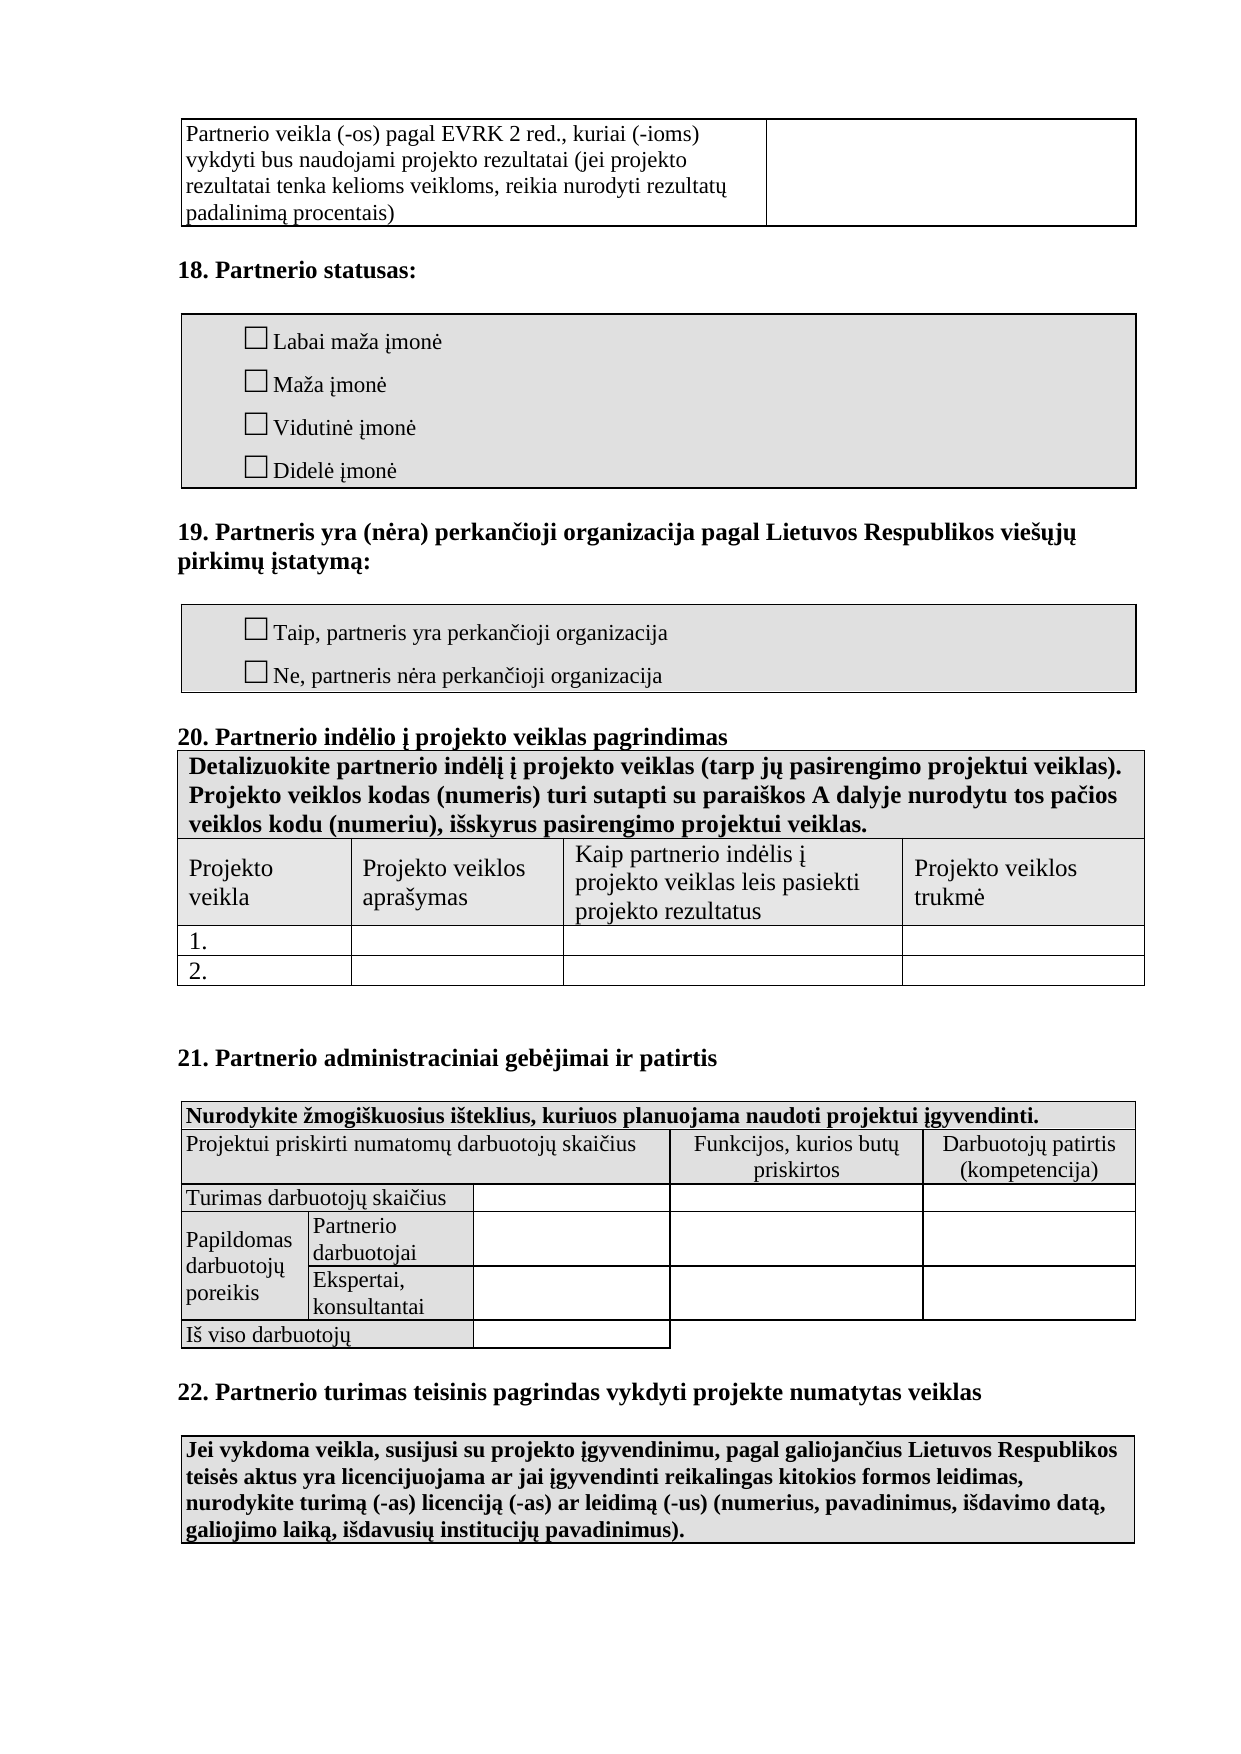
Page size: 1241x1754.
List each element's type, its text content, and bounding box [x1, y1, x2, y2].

table_cell [671, 1267, 922, 1319]
table_cell 2. [178, 956, 351, 984]
table_cell Turimas darbuotojų skaičius [182, 1185, 473, 1211]
table_header Jei vykdoma veikla, susijusi su projekto įgyvendinimu, pagal galiojančius Lietuvos Respublikos teisės aktus yra licencijuojama ar jai įgyvendinti reikalingas kitokios formos leidimas, nurodykite turimą (-as) licenciją (-as) ar leidimą (-us) (numerius, pavadinimus, išdavimo datą, galiojimo laiką, išdavusių institucijų pavadinimus). [182, 1437, 1134, 1542]
table_cell [564, 956, 902, 984]
table_cell [474, 1212, 669, 1265]
table_cell [474, 1321, 669, 1347]
table_cell [671, 1212, 922, 1265]
table_cell 1. [178, 926, 351, 955]
table_cell [924, 1185, 1135, 1211]
table_header □ Taip, partneris yra perkančioji organizacija □ Ne, partneris nėra perkančioji organizacija [182, 605, 1135, 691]
table_cell [767, 120, 1135, 225]
table_cell [671, 1185, 922, 1211]
table_header Nurodykite žmogiškuosius išteklius, kuriuos planuojama naudoti projektui įgyvendinti. [182, 1102, 1135, 1128]
text 22. Partnerio turimas teisinis pagrindas vykdyti projekte numatytas veiklas [177, 1377, 1122, 1406]
table_cell Papildomas darbuotojų poreikis [182, 1212, 308, 1319]
table_cell Funkcijos, kurios butų priskirtos [671, 1130, 922, 1183]
table_cell [903, 956, 1144, 984]
table_cell Projekto veikla [178, 839, 351, 925]
table_cell Partnerio veikla (-os) pagal EVRK 2 red., kuriai (-ioms) vykdyti bus naudojami projekto rezultatai (jei projekto rezultatai tenka kelioms veikloms, reikia nurodyti rezultatų padalinimą procentais) [182, 120, 766, 225]
table_cell Kaip partnerio indėlis į projekto veiklas leis pasiekti projekto rezultatus [564, 839, 902, 925]
table_cell Projektui priskirti numatomų darbuotojų skaičius [182, 1130, 669, 1183]
table_cell [474, 1267, 669, 1319]
table_cell Darbuotojų patirtis (kompetencija) [924, 1130, 1135, 1183]
table_cell Projekto veiklos aprašymas [352, 839, 563, 925]
table_cell [564, 926, 902, 955]
table_cell [671, 1321, 1135, 1347]
table_cell [924, 1267, 1135, 1319]
text 18. Partnerio statusas: [177, 255, 1122, 284]
text 21. Partnerio administraciniai gebėjimai ir patirtis [177, 1043, 1122, 1072]
table_cell [474, 1185, 669, 1211]
table_header Detalizuokite partnerio indėlį į projekto veiklas (tarp jų pasirengimo projektui veiklas). Projekto veiklos kodas (numeris) turi sutapti su paraiškos A dalyje nurodytu tos pačios veiklos kodu (numeriu), išskyrus pasirengimo projektui veiklas. [178, 751, 1144, 838]
table_header □ Labai maža įmonė □ Maža įmonė □ Vidutinė įmonė □ Didelė įmonė [182, 315, 1135, 487]
text 20. Partnerio indėlio į projekto veiklas pagrindimas [177, 722, 1122, 750]
table_cell Iš viso darbuotojų [182, 1321, 473, 1347]
table_cell [352, 956, 563, 984]
table_cell [924, 1212, 1135, 1265]
table_cell [903, 926, 1144, 955]
table_cell Ekspertai, konsultantai [309, 1267, 473, 1319]
text 19. Partneris yra (nėra) perkančioji organizacija pagal Lietuvos Respublikos viešųjų pirkimų įstatymą: [177, 517, 1122, 575]
table_cell [352, 926, 563, 955]
table_cell Partnerio darbuotojai [309, 1212, 473, 1265]
table_cell Projekto veiklos trukmė [903, 839, 1144, 925]
